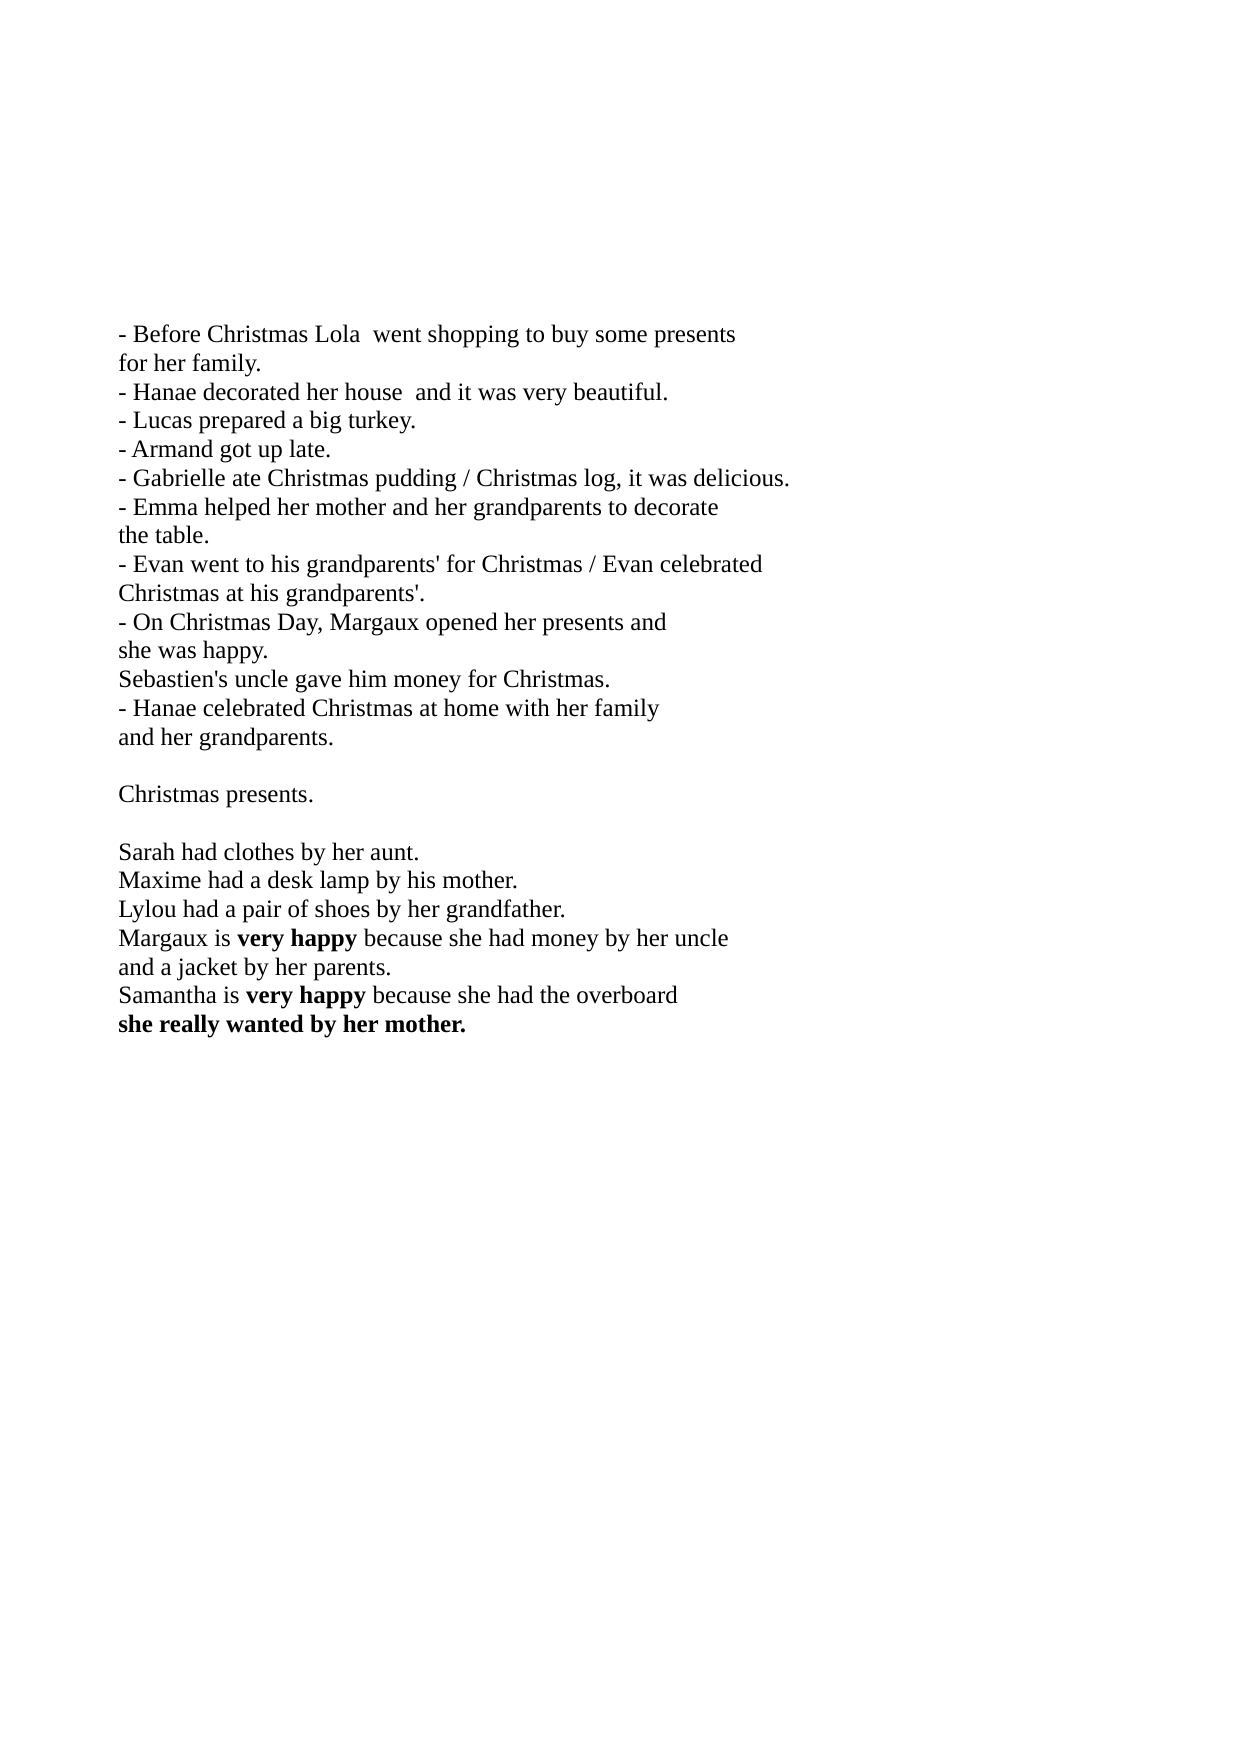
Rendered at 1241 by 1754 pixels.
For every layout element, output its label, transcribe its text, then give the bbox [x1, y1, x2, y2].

text for her family. [118, 348, 1122, 377]
text - Emma helped her mother and her grandparents to decorate [118, 492, 1122, 521]
text - Hanae decorated her house and it was very beautiful. [118, 377, 1122, 406]
text the table. [118, 521, 1122, 549]
text Lylou had a pair of shoes by her grandfather. [118, 894, 1122, 923]
text - On Christmas Day, Margaux opened her presents and [118, 607, 1122, 636]
text Christmas at his grandparents'. [118, 578, 1122, 607]
text Sarah had clothes by her aunt. [118, 837, 1122, 866]
text she really wanted by her mother. [118, 1009, 1122, 1038]
text - Before Christmas Lola went shopping to buy some presents [118, 319, 1122, 348]
text she was happy. [118, 636, 1122, 664]
text Christmas presents. [118, 779, 1122, 808]
text Margaux is very happy because she had money by her uncle [118, 923, 1122, 952]
text Samantha is very happy because she had the overboard [118, 981, 1122, 1009]
text and a jacket by her parents. [118, 952, 1122, 981]
text - Hanae celebrated Christmas at home with her family [118, 693, 1122, 722]
text - Gabrielle ate Christmas pudding / Christmas log, it was delicious. [118, 463, 1122, 492]
text Sebastien's uncle gave him money for Christmas. [118, 664, 1122, 693]
text - Armand got up late. [118, 434, 1122, 463]
text - Lucas prepared a big turkey. [118, 406, 1122, 434]
text - Evan went to his grandparents' for Christmas / Evan celebrated [118, 549, 1122, 578]
text Maxime had a desk lamp by his mother. [118, 866, 1122, 894]
text and her grandparents. [118, 722, 1122, 751]
